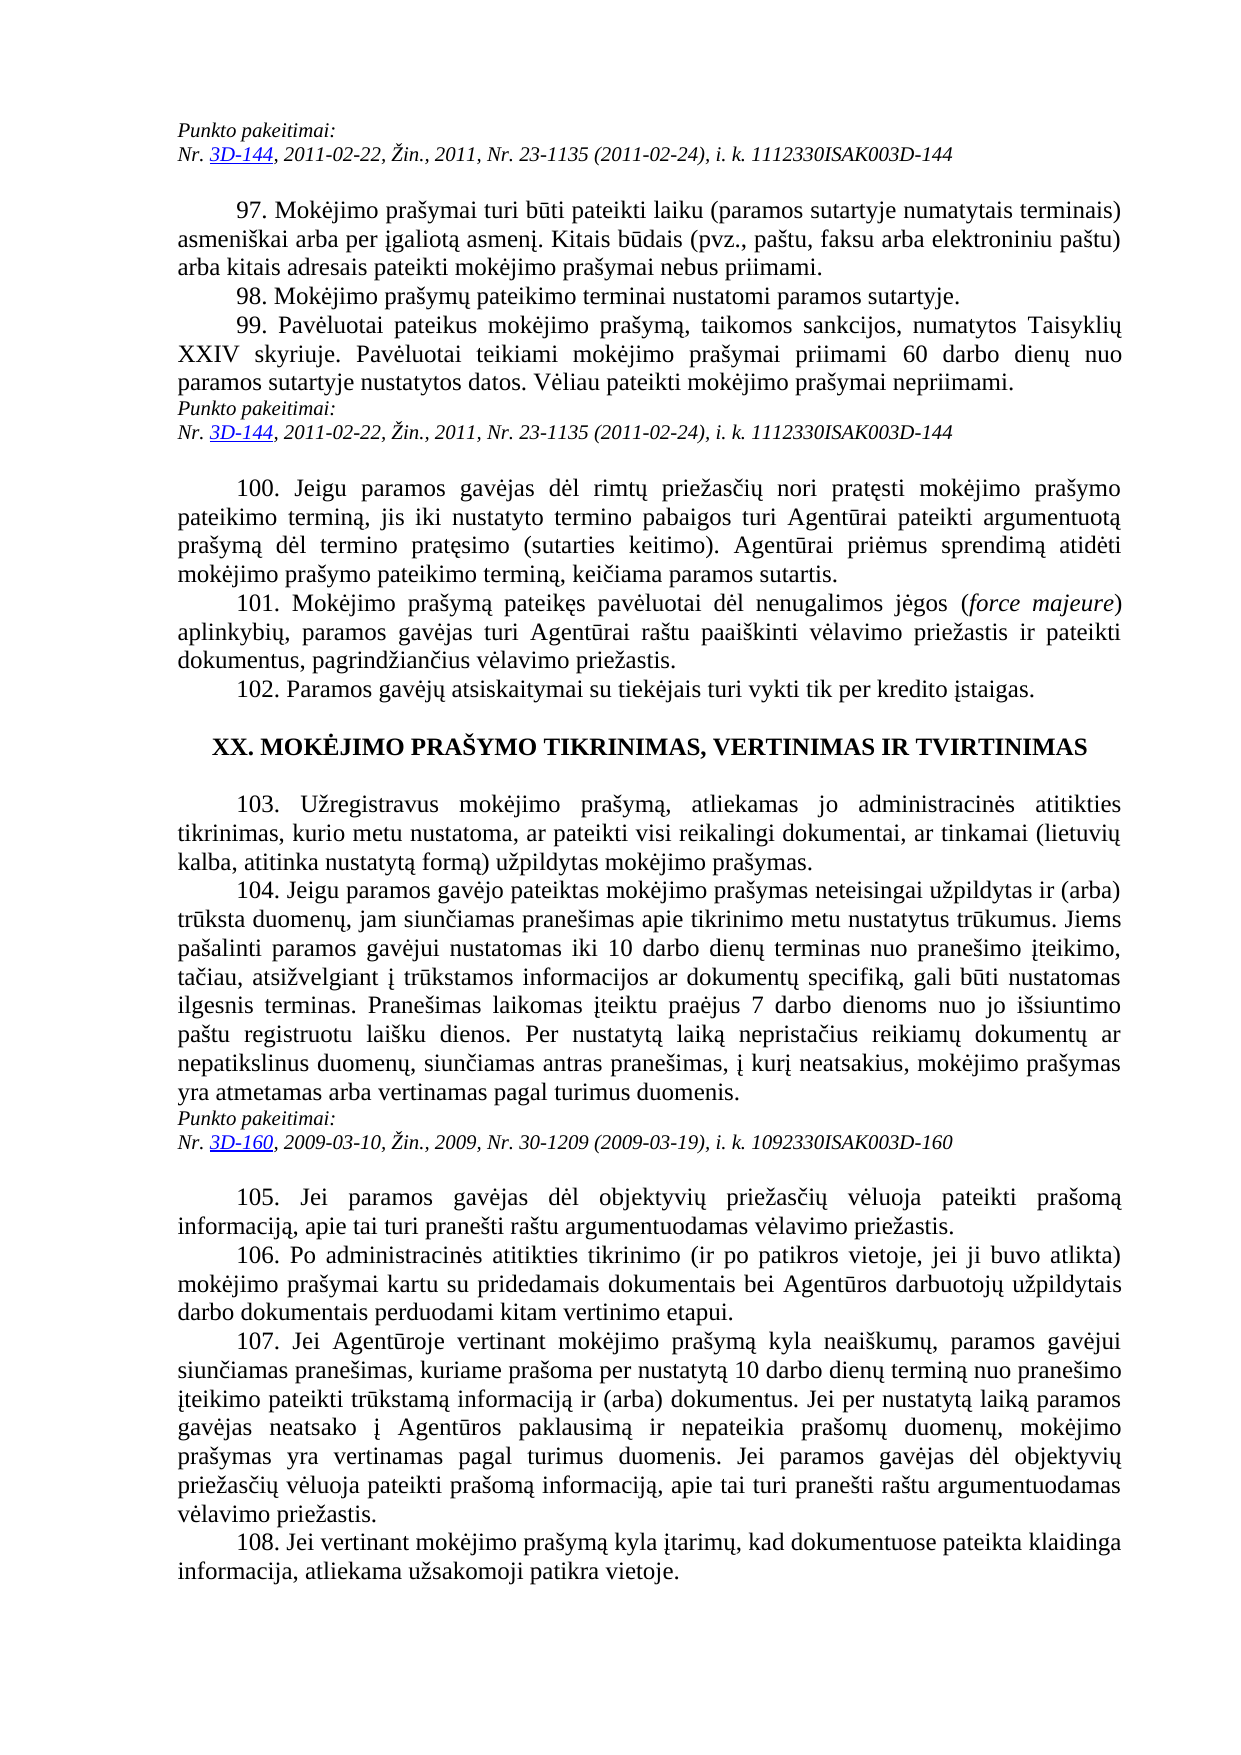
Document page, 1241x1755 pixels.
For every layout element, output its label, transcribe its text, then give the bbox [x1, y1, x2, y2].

text 101. Mokėjimo prašymą pateikęs pavėluotai dėl nenugalimos jėgos (force majeure) aplinkybių, paramos gavėjas turi Agentūrai raštu paaiškinti vėlavimo priežastis ir pateikti dokumentus, pagrindžiančius vėlavimo priežastis. [177, 588, 1122, 674]
text 98. Mokėjimo prašymų pateikimo terminai nustatomi paramos sutartyje. [177, 281, 1122, 310]
text Nr. 3D-144, 2011-02-22, Žin., 2011, Nr. 23-1135 (2011-02-24), i. k. 1112330ISAK003D-144 [177, 142, 1122, 166]
text Nr. 3D-144, 2011-02-22, Žin., 2011, Nr. 23-1135 (2011-02-24), i. k. 1112330ISAK003D-144 [177, 420, 1122, 444]
text Punkto pakeitimai: [177, 1106, 1122, 1130]
text 99. Pavėluotai pateikus mokėjimo prašymą, taikomos sankcijos, numatytos Taisyklių XXIV skyriuje. Pavėluotai teikiami mokėjimo prašymai priimami 60 darbo dienų nuo paramos sutartyje nustatytos datos. Vėliau pateikti mokėjimo prašymai nepriimami. [177, 310, 1122, 396]
text 102. Paramos gavėjų atsiskaitymai su tiekėjais turi vykti tik per kredito įstaigas. [177, 674, 1122, 703]
text 97. Mokėjimo prašymai turi būti pateikti laiku (paramos sutartyje numatytais terminais) asmeniškai arba per įgaliotą asmenį. Kitais būdais (pvz., paštu, faksu arba elektroniniu paštu) arba kitais adresais pateikti mokėjimo prašymai nebus priimami. [177, 195, 1122, 281]
text 106. Po administracinės atitikties tikrinimo (ir po patikros vietoje, jei ji buvo atlikta) mokėjimo prašymai kartu su pridedamais dokumentais bei Agentūros darbuotojų užpildytais darbo dokumentais perduodami kitam vertinimo etapui. [177, 1240, 1122, 1326]
text 105. Jei paramos gavėjas dėl objektyvių priežasčių vėluoja pateikti prašomą informaciją, apie tai turi pranešti raštu argumentuodamas vėlavimo priežastis. [177, 1182, 1122, 1240]
text Punkto pakeitimai: [177, 118, 1122, 142]
text 103. Užregistravus mokėjimo prašymą, atliekamas jo administracinės atitikties tikrinimas, kurio metu nustatoma, ar pateikti visi reikalingi dokumentai, ar tinkamai (lietuvių kalba, atitinka nustatytą formą) užpildytas mokėjimo prašymas. [177, 789, 1122, 876]
text 108. Jei vertinant mokėjimo prašymą kyla įtarimų, kad dokumentuose pateikta klaidinga informacija, atliekama užsakomoji patikra vietoje. [177, 1527, 1122, 1585]
text 107. Jei Agentūroje vertinant mokėjimo prašymą kyla neaiškumų, paramos gavėjui siunčiamas pranešimas, kuriame prašoma per nustatytą 10 darbo dienų terminą nuo pranešimo įteikimo pateikti trūkstamą informaciją ir (arba) dokumentus. Jei per nustatytą laiką paramos gavėjas neatsako į Agentūros paklausimą ir nepateikia prašomų duomenų, mokėjimo prašymas yra vertinamas pagal turimus duomenis. Jei paramos gavėjas dėl objektyvių priežasčių vėluoja pateikti prašomą informaciją, apie tai turi pranešti raštu argumentuodamas vėlavimo priežastis. [177, 1326, 1122, 1527]
text 100. Jeigu paramos gavėjas dėl rimtų priežasčių nori pratęsti mokėjimo prašymo pateikimo terminą, jis iki nustatyto termino pabaigos turi Agentūrai pateikti argumentuotą prašymą dėl termino pratęsimo (sutarties keitimo). Agentūrai priėmus sprendimą atidėti mokėjimo prašymo pateikimo terminą, keičiama paramos sutartis. [177, 473, 1122, 588]
text Nr. 3D-160, 2009-03-10, Žin., 2009, Nr. 30-1209 (2009-03-19), i. k. 1092330ISAK003D-160 [177, 1130, 1122, 1154]
text XX. MOKĖJIMO PRAŠYMO TIKRINIMAS, VERTINIMAS IR TVIRTINIMAS [177, 732, 1122, 761]
text Punkto pakeitimai: [177, 396, 1122, 420]
text 104. Jeigu paramos gavėjo pateiktas mokėjimo prašymas neteisingai užpildytas ir (arba) trūksta duomenų, jam siunčiamas pranešimas apie tikrinimo metu nustatytus trūkumus. Jiems pašalinti paramos gavėjui nustatomas iki 10 darbo dienų terminas nuo pranešimo įteikimo, tačiau, atsižvelgiant į trūkstamos informacijos ar dokumentų specifiką, gali būti nustatomas ilgesnis terminas. Pranešimas laikomas įteiktu praėjus 7 darbo dienoms nuo jo išsiuntimo paštu registruotu laišku dienos. Per nustatytą laiką nepristačius reikiamų dokumentų ar nepatikslinus duomenų, siunčiamas antras pranešimas, į kurį neatsakius, mokėjimo prašymas yra atmetamas arba vertinamas pagal turimus duomenis. [177, 876, 1122, 1106]
